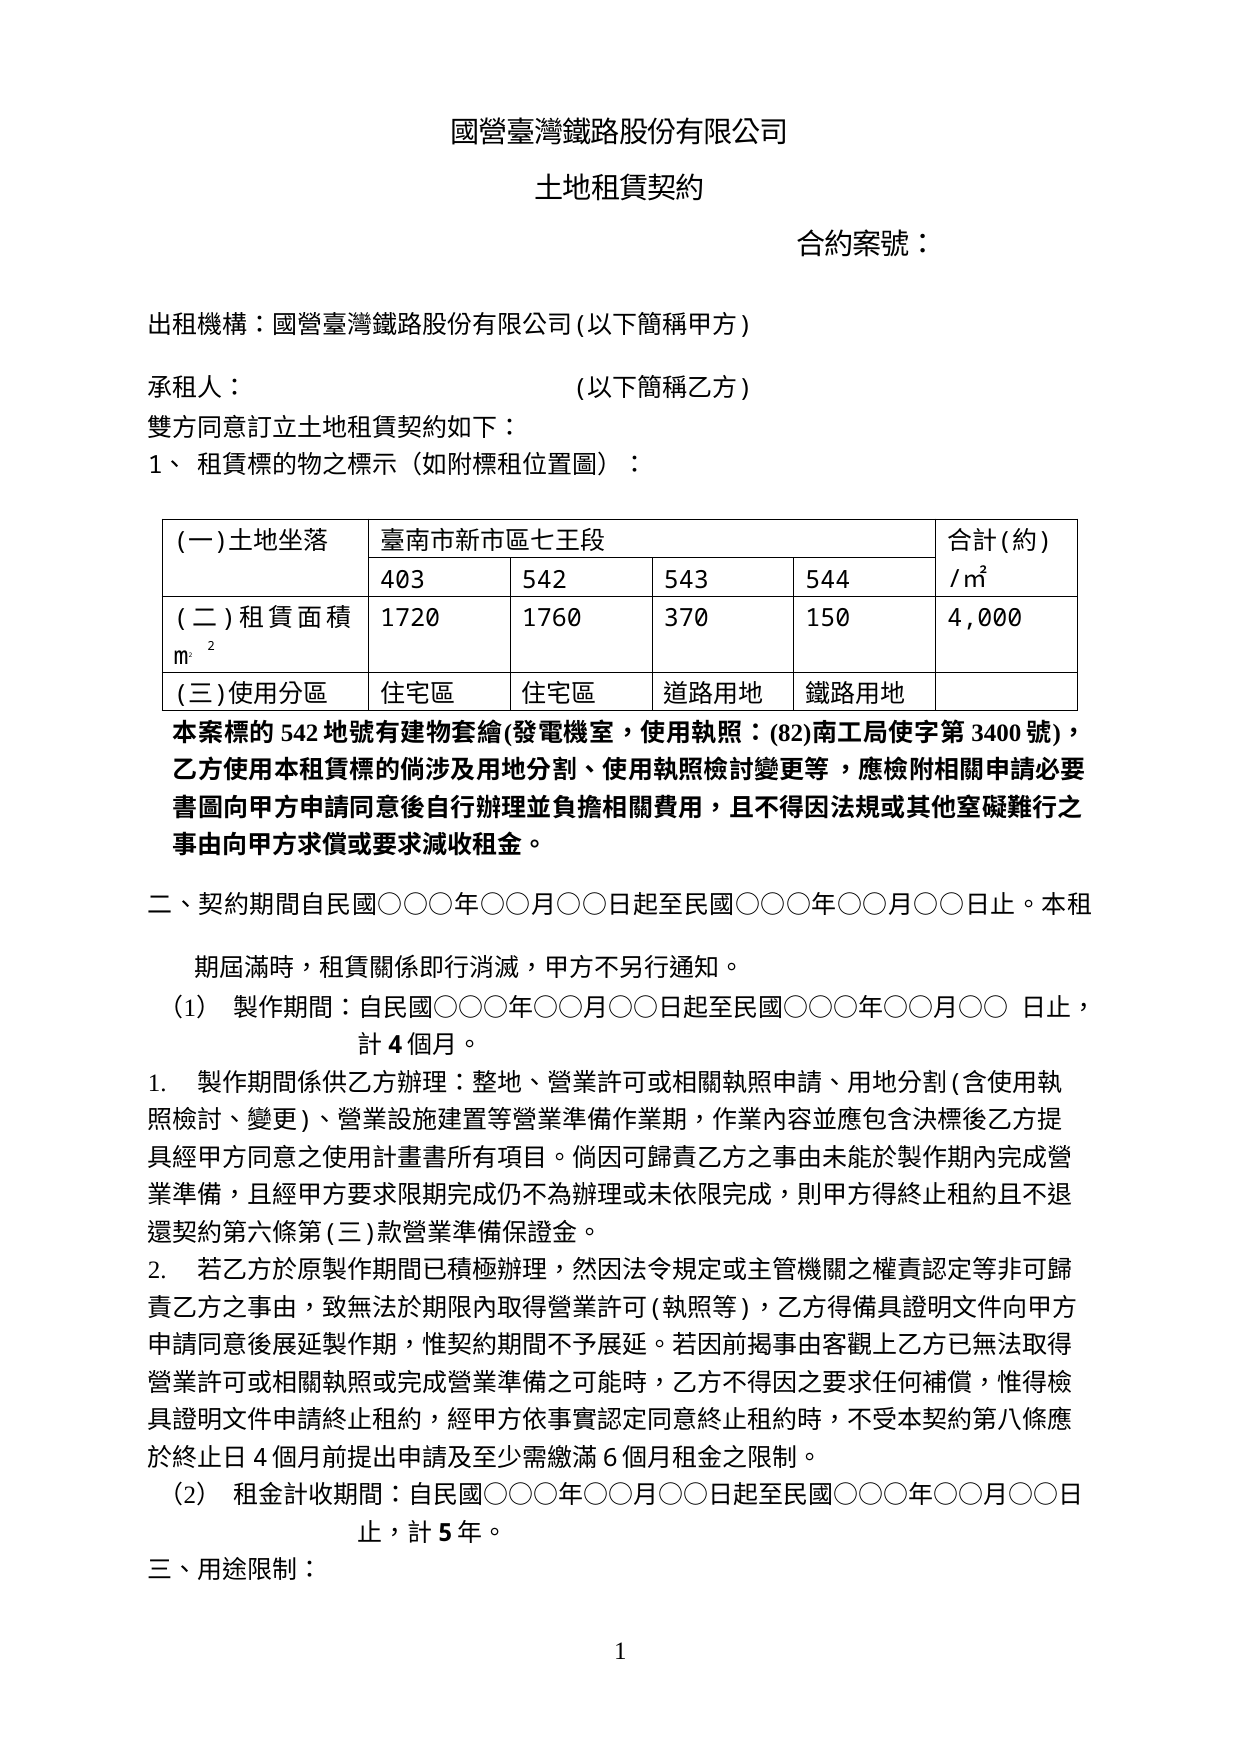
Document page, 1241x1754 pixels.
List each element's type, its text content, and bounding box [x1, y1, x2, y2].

list 若乙方於原製作期間已積極辦理，然因法令規定或主管機關之權責認定等非可歸責乙方之事由，致無法於期限內取得營業許可(執照等)，乙方得備具證明文件向甲方申請同意後展延製作期，惟契約期間不予展延。若因前揭事由客觀上乙方已無法取得營業許可或相關執照或完成營業準備之可能時，乙方不得因之要求任何補償，惟得檢具證明文件申請終止租約，經甲方依事實認定同意終止租約時，不受本契約第八條應於終止日4個月前提出申請及至少需繳滿6個月租金之限制。 [148, 1249, 1087, 1474]
table_cell 544 [794, 558, 935, 596]
table_cell 4,000 [936, 597, 1077, 672]
table_cell 住宅區 [369, 673, 510, 710]
text 雙方同意訂立土地租賃契約如下： [148, 406, 1087, 443]
list 租賃標的物之標示（如附標租位置圖）： [148, 443, 1087, 481]
table_cell 150 [794, 597, 935, 672]
table_cell 370 [653, 597, 793, 672]
table_header (一)土地坐落 [163, 520, 368, 596]
table_cell 543 [653, 558, 793, 596]
table_cell 542 [511, 558, 652, 596]
text 三、用途限制： [148, 1549, 1092, 1586]
list 製作期間：自民國○○○年○○月○○日起至民國○○○年○○月○○ 日止，計4個月。 [158, 986, 1087, 1061]
table_cell 道路用地 [653, 673, 793, 710]
list 製作期間係供乙方辦理：整地、營業許可或相關執照申請、用地分割(含使用執照檢討、變更)、營業設施建置等營業準備作業期，作業內容並應包含決標後乙方提具經甲方同意之使用計畫書所有項目。倘因可歸責乙方之事由未能於製作期內完成營業準備，且經甲方要求限期完成仍不為辦理或未依限完成，則甲方得終止租約且不退還契約第六條第(三)款營業準備保證金。 [148, 1061, 1087, 1249]
table_cell 1760 [511, 597, 652, 672]
table_cell 1720 [369, 597, 510, 672]
table_cell (二)租賃面積m2 2 [163, 597, 368, 672]
text 國營臺灣鐵路股份有限公司 [147, 112, 1092, 150]
text 出租機構：國營臺灣鐵路股份有限公司(以下簡稱甲方) [148, 281, 1092, 343]
text 本案標的542地號有建物套繪(發電機室，使用執照：(82)南工局使字第3400號)，乙方使用本租賃標的倘涉及用地分割、使用執照檢討變更等，應檢附相關申請必要書圖向甲方申請同意後自行辦理並負擔相關費用，且不得因法規或其他窒礙難行之事由向甲方求償或要求減收租金。 [173, 711, 1087, 861]
table_header 臺南市新市區七王段 [369, 520, 935, 557]
table_cell 403 [369, 558, 510, 596]
list 租金計收期間：自民國○○○年○○月○○日起至民國○○○年○○月○○日止，計5年。 [158, 1474, 1087, 1549]
table_header 合計(約) /㎡ [936, 520, 1077, 596]
text 土地租賃契約 [147, 168, 1092, 206]
text 合約案號： [147, 225, 1092, 262]
table_cell 住宅區 [511, 673, 652, 710]
text 二、契約期間自民國○○○年○○月○○日起至民國○○○年○○月○○日止。本租期屆滿時，租賃關係即行消滅，甲方不另行通知。 [148, 861, 1092, 986]
table_cell 鐵路用地 [794, 673, 935, 710]
text 承租人： (以下簡稱乙方) [148, 343, 1092, 406]
table_cell [936, 673, 1077, 710]
table_cell (三)使用分區 [163, 673, 368, 710]
